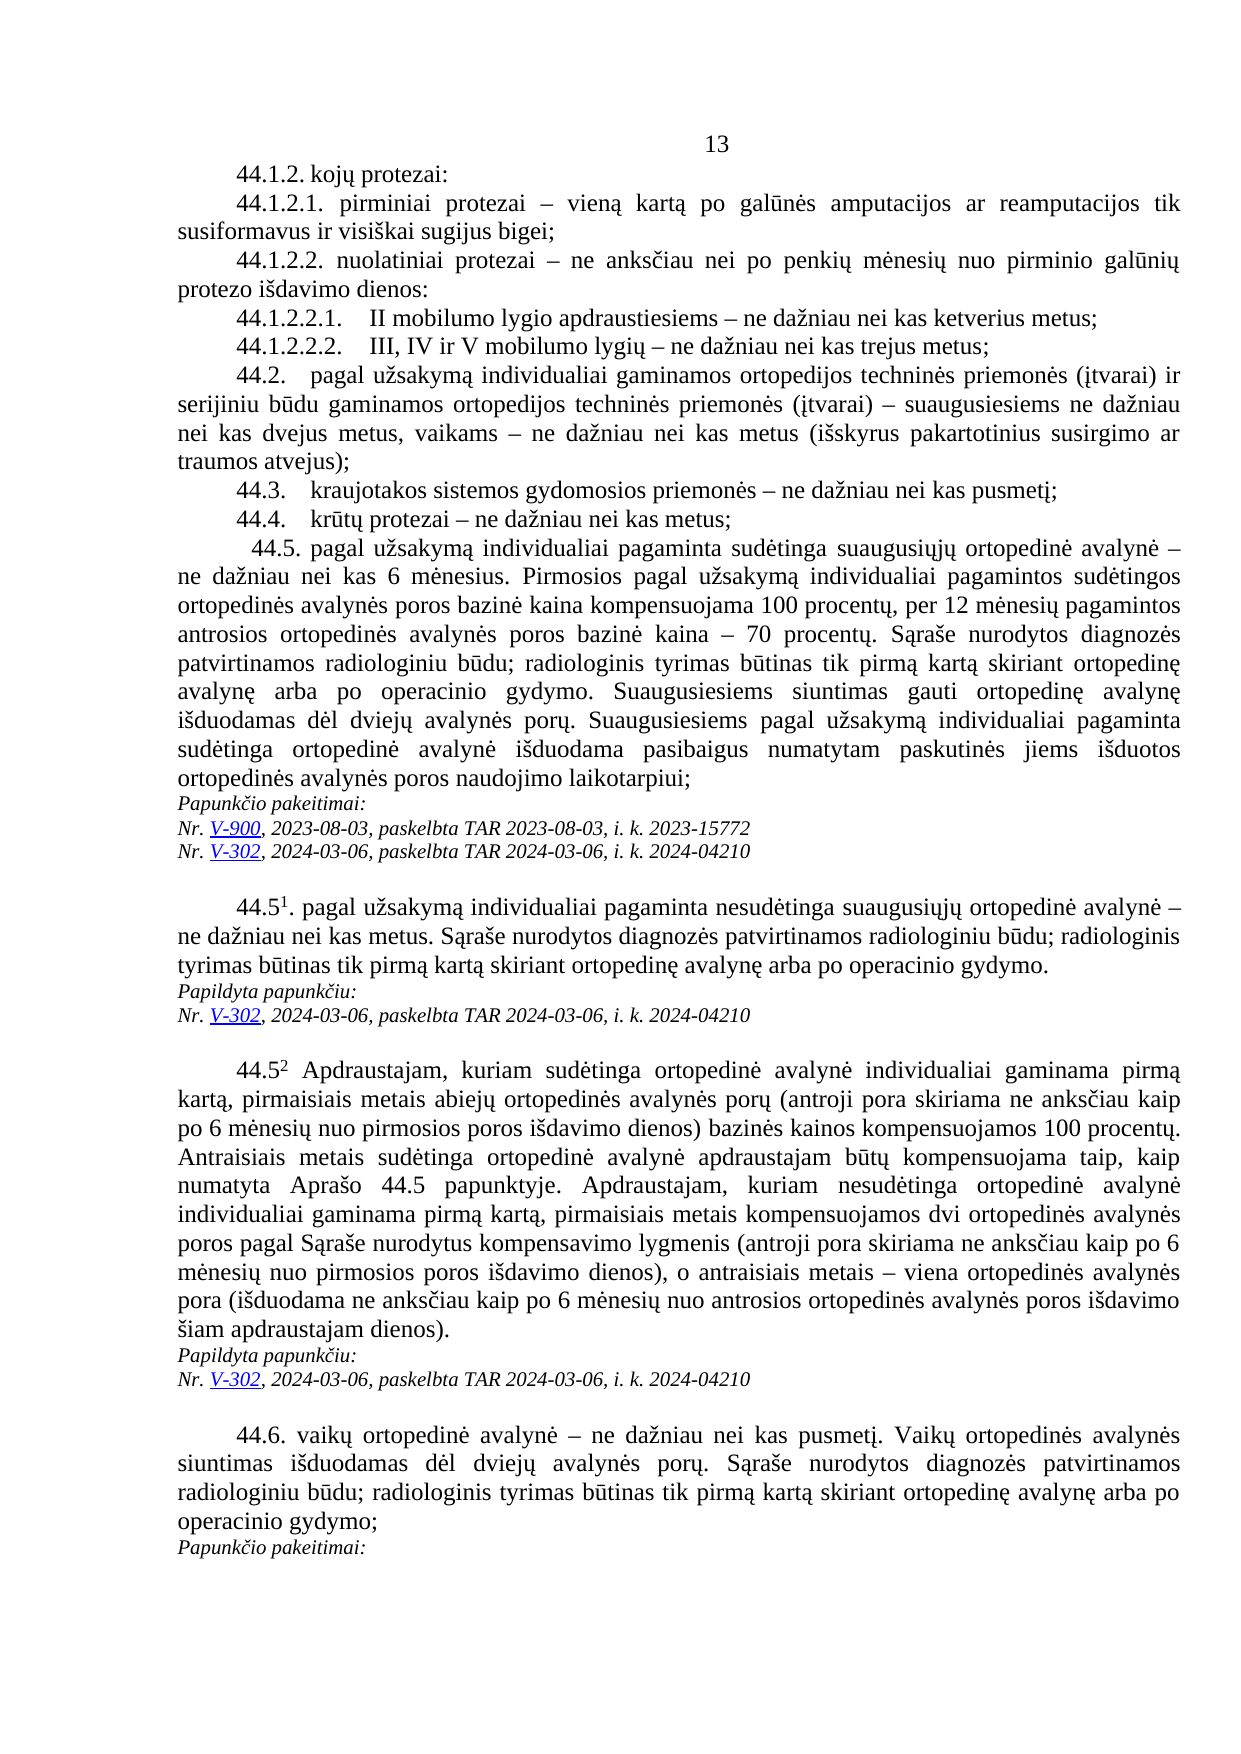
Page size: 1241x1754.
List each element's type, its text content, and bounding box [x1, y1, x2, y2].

text Papildyta papunkčiu: [177, 1343, 1181, 1367]
text 44.1.2.2.1. II mobilumo lygio apdraustiesiems – ne dažniau nei kas ketverius metus; [177, 303, 1181, 331]
text 44.1.2. kojų protezai: [177, 159, 1181, 188]
text 44.5. pagal užsakymą individualiai pagaminta sudėtinga suaugusiųjų ortopedinė avalynė – ne dažniau nei kas 6 mėnesius. Pirmosios pagal užsakymą individualiai pagamintos sudėtingos ortopedinės avalynės poros bazinė kaina kompensuojama 100 procentų, per 12 mėnesių pagamintos antrosios ortopedinės avalynės poros bazinė kaina – 70 procentų. Sąraše nurodytos diagnozės patvirtinamos radiologiniu būdu; radiologinis tyrimas būtinas tik pirmą kartą skiriant ortopedinę avalynę arba po operacinio gydymo. Suaugusiesiems siuntimas gauti ortopedinę avalynę išduodamas dėl dviejų avalynės porų. Suaugusiesiems pagal užsakymą individualiai pagaminta sudėtinga ortopedinė avalynė išduodama pasibaigus numatytam paskutinės jiems išduotos ortopedinės avalynės poros naudojimo laikotarpiui; [177, 533, 1181, 791]
text 44.1.2.1. pirminiai protezai – vieną kartą po galūnės amputacijos ar reamputacijos tik susiformavus ir visiškai sugijus bigei; [177, 188, 1181, 245]
text Nr. V-900, 2023-08-03, paskelbta TAR 2023-08-03, i. k. 2023-15772 [177, 815, 1181, 839]
text 44.51. pagal užsakymą individualiai pagaminta nesudėtinga suaugusiųjų ortopedinė avalynė – ne dažniau nei kas metus. Sąraše nurodytos diagnozės patvirtinamos radiologiniu būdu; radiologinis tyrimas būtinas tik pirmą kartą skiriant ortopedinę avalynę arba po operacinio gydymo. [177, 892, 1181, 978]
text Papunkčio pakeitimai: [177, 791, 1181, 815]
text 44.52 Apdraustajam, kuriam sudėtinga ortopedinė avalynė individualiai gaminama pirmą kartą, pirmaisiais metais abiejų ortopedinės avalynės porų (antroji pora skiriama ne anksčiau kaip po 6 mėnesių nuo pirmosios poros išdavimo dienos) bazinės kainos kompensuojamos 100 procentų. Antraisiais metais sudėtinga ortopedinė avalynė apdraustajam būtų kompensuojama taip, kaip numatyta Aprašo 44.5 papunktyje. Apdraustajam, kuriam nesudėtinga ortopedinė avalynė individualiai gaminama pirmą kartą, pirmaisiais metais kompensuojamos dvi ortopedinės avalynės poros pagal Sąraše nurodytus kompensavimo lygmenis (antroji pora skiriama ne anksčiau kaip po 6 mėnesių nuo pirmosios poros išdavimo dienos), o antraisiais metais – viena ortopedinės avalynės pora (išduodama ne anksčiau kaip po 6 mėnesių nuo antrosios ortopedinės avalynės poros išdavimo šiam apdraustajam dienos). [177, 1055, 1181, 1343]
text 44.1.2.2. nuolatiniai protezai – ne anksčiau nei po penkių mėnesių nuo pirminio galūnių protezo išdavimo dienos: [177, 245, 1181, 303]
text Nr. V-302, 2024-03-06, paskelbta TAR 2024-03-06, i. k. 2024-04210 [177, 1367, 1181, 1391]
text 44.4. krūtų protezai – ne dažniau nei kas metus; [177, 504, 1181, 533]
text Nr. V-302, 2024-03-06, paskelbta TAR 2024-03-06, i. k. 2024-04210 [177, 839, 1181, 863]
text 44.2. pagal užsakymą individualiai gaminamos ortopedijos techninės priemonės (įtvarai) ir serijiniu būdu gaminamos ortopedijos techninės priemonės (įtvarai) – suaugusiesiems ne dažniau nei kas dvejus metus, vaikams – ne dažniau nei kas metus (išskyrus pakartotinius susirgimo ar traumos atvejus); [177, 360, 1181, 475]
text Papildyta papunkčiu: [177, 978, 1181, 1003]
text 44.6. vaikų ortopedinė avalynė – ne dažniau nei kas pusmetį. Vaikų ortopedinės avalynės siuntimas išduodamas dėl dviejų avalynės porų. Sąraše nurodytos diagnozės patvirtinamos radiologiniu būdu; radiologinis tyrimas būtinas tik pirmą kartą skiriant ortopedinę avalynę arba po operacinio gydymo; [177, 1420, 1181, 1535]
text Nr. V-302, 2024-03-06, paskelbta TAR 2024-03-06, i. k. 2024-04210 [177, 1003, 1181, 1027]
text 44.3. kraujotakos sistemos gydomosios priemonės – ne dažniau nei kas pusmetį; [177, 475, 1181, 504]
text Papunkčio pakeitimai: [177, 1535, 1181, 1559]
text 44.1.2.2.2. III, IV ir V mobilumo lygių – ne dažniau nei kas trejus metus; [177, 331, 1181, 360]
